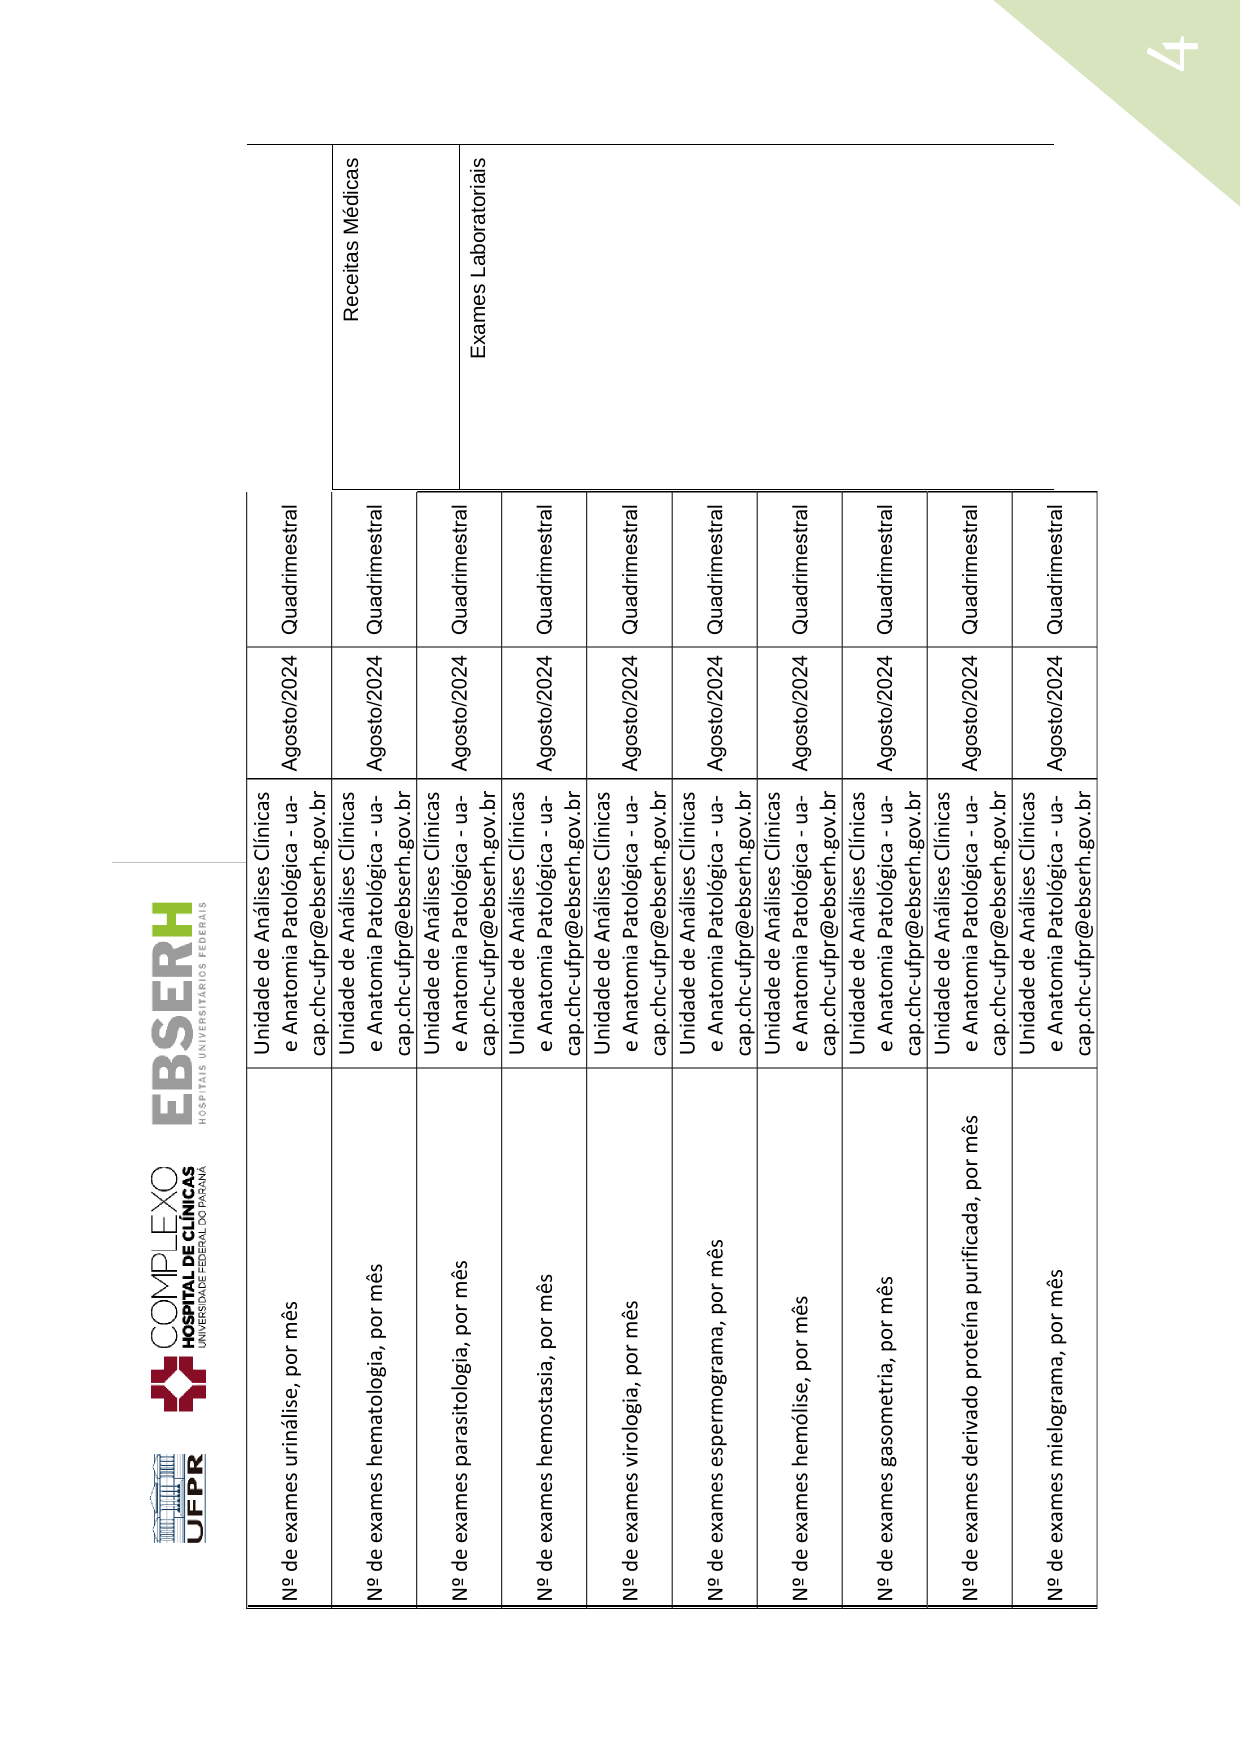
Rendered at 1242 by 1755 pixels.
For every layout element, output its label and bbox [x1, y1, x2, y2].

table_cell [333, 145, 459, 489]
table_header [112, 144, 247, 490]
table_cell [247, 145, 332, 489]
table_cell [460, 145, 1054, 489]
